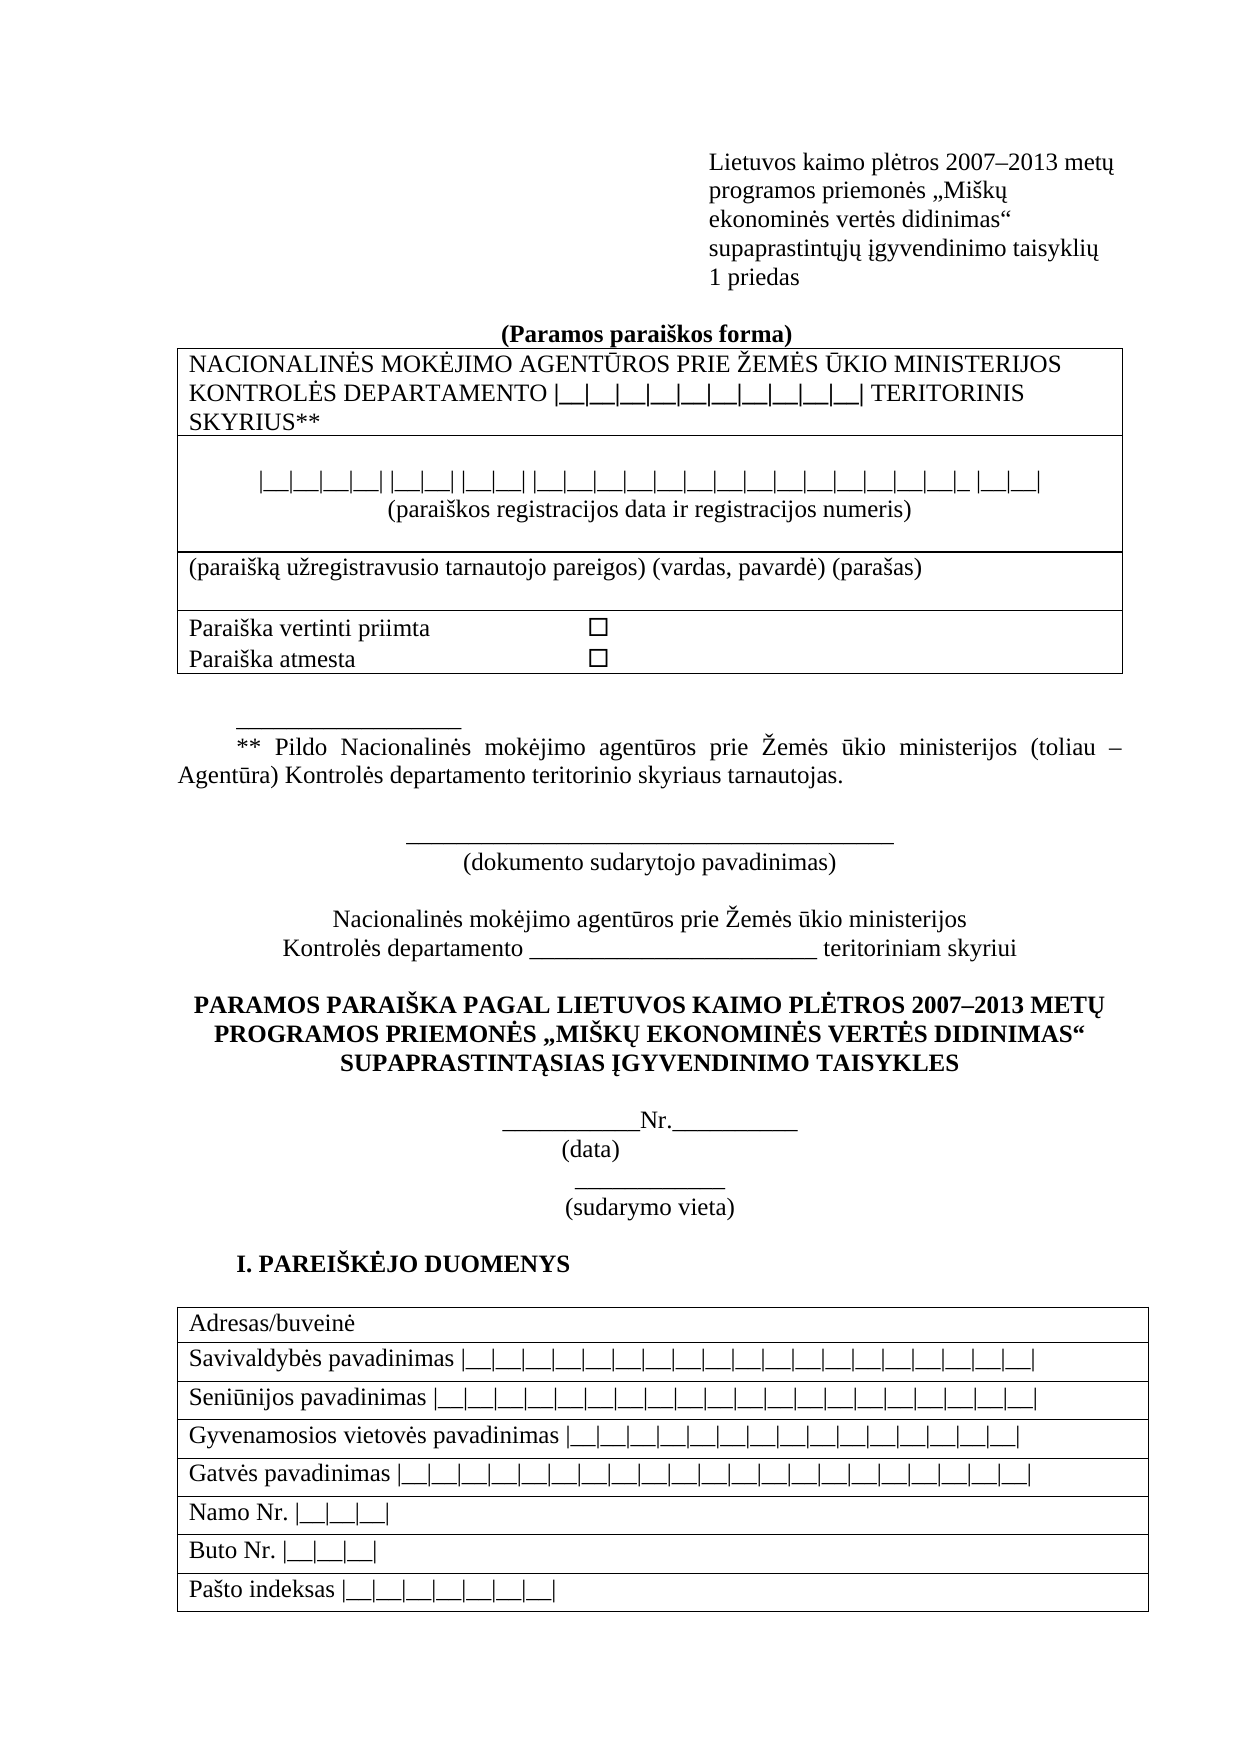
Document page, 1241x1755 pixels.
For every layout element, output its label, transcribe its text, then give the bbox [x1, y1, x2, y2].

text Kontrolės departamento _______________________ teritoriniam skyriui [177, 933, 1122, 962]
text ** Pildo Nacionalinės mokėjimo agentūros prie Žemės ūkio ministerijos (toliau – Agentūra) Kontrolės departamento teritorinio skyriaus tarnautojas. [177, 732, 1122, 789]
text ____________ [177, 1163, 1122, 1192]
text supaprastintųjų įgyvendinimo taisyklių [177, 233, 1122, 262]
table_cell Savivaldybės pavadinimas |__|__|__|__|__|__|__|__|__|__|__|__|__|__|__|__|__|__|__| [178, 1343, 1148, 1381]
text PARAMOS PARAIŠKA pagal LIETUVOS Kaimo plėtros 2007–2013 metų PROGRAMOS priemonės „MIŠKŲ EKONOMINĖS VERTĖS DIDINIMAS“ SUPAPRASTINTĄSIAS ĮGYVENDINIMO TAISYKLES [177, 990, 1122, 1077]
table_cell Paraiška atmesta [178, 644, 576, 673]
text 1 priedas [177, 262, 1122, 291]
table_cell Paraiška vertinti priimta [178, 611, 576, 644]
text programos priemonės „Miškų [177, 176, 1122, 204]
table_cell Namo Nr. |__|__|__| [178, 1497, 1148, 1534]
text ___________Nr.__________ [177, 1105, 1122, 1134]
text (dokumento sudarytojo pavadinimas) [177, 847, 1122, 875]
table_header Adresas/buveinė [178, 1308, 1148, 1342]
table_cell [] [576, 644, 1122, 673]
table_header Nacionalinės mokėjimo agentŪros prie žemės ūkio ministerijos Kontrolės departamento |__|__|__|__|__|__|__|__|__|__| teritorinis skyrius** [178, 349, 1122, 435]
table_cell (paraišką užregistravusio tarnautojo pareigos) (vardas, pavardė) (parašas) [178, 553, 1122, 610]
text ekonominės vertės didinimas“ [177, 204, 1122, 233]
text (data) [59, 1134, 1122, 1163]
text Lietuvos kaimo plėtros 2007–2013 metų [177, 147, 1122, 176]
text I. PAREIŠKĖJO DUOMENYS [177, 1249, 1122, 1278]
table_cell [] [576, 611, 1122, 644]
table_cell Gyvenamosios vietovės pavadinimas |__|__|__|__|__|__|__|__|__|__|__|__|__|__|__| [178, 1420, 1148, 1457]
text Nacionalinės mokėjimo agentūros prie Žemės ūkio ministerijos [177, 904, 1122, 933]
table_cell Seniūnijos pavadinimas |__|__|__|__|__|__|__|__|__|__|__|__|__|__|__|__|__|__|__|__| [178, 1382, 1148, 1419]
table_cell Gatvės pavadinimas |__|__|__|__|__|__|__|__|__|__|__|__|__|__|__|__|__|__|__|__|__| [178, 1459, 1148, 1496]
text _______________________________________ [177, 818, 1122, 847]
table_cell |__|__|__|__| |__|__| |__|__| |__|__|__|__|__|__|__|__|__|__|__|__|__|__|_ |__|__| (paraiškos registracijos data ir registracijos numeris) [178, 436, 1122, 551]
text (Paramos paraiškos forma) [177, 319, 1122, 348]
table_cell Pašto indeksas |__|__|__|__|__|__|__| [178, 1574, 1148, 1611]
text __________________ [177, 703, 1122, 732]
text (sudarymo vieta) [177, 1192, 1122, 1220]
table_cell Buto Nr. |__|__|__| [178, 1535, 1148, 1573]
